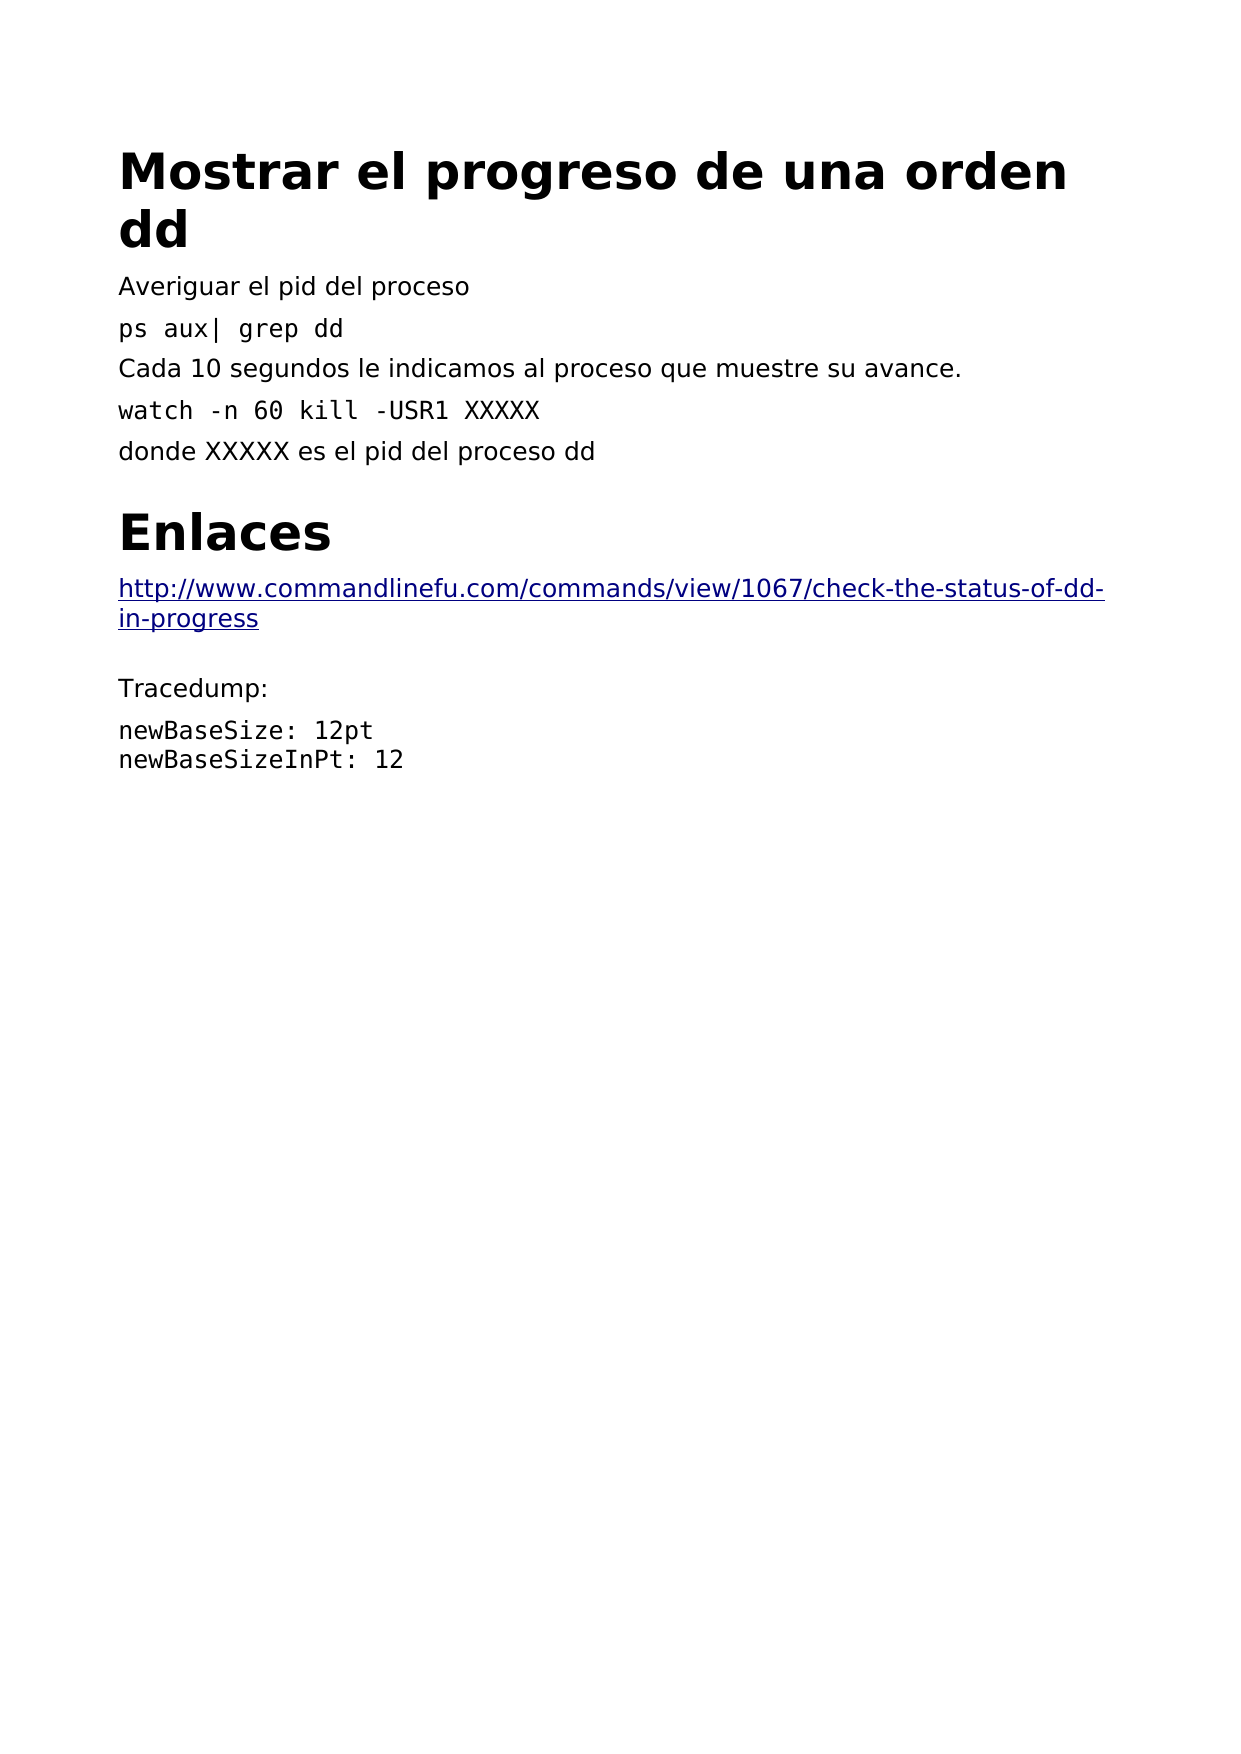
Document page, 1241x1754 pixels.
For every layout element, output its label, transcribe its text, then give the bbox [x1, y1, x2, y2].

subtitle Mostrar el progreso de una orden dd [118, 143, 1122, 259]
text newBaseSize: 12pt newBaseSizeInPt: 12 [118, 716, 1122, 775]
text ps aux| grep dd [118, 314, 1122, 343]
text donde XXXXX es el pid del proceso dd [118, 437, 1122, 466]
subtitle Enlaces [118, 504, 1122, 562]
text watch -n 60 kill -USR1 XXXXX [118, 396, 1122, 426]
text Tracedump: [118, 646, 1122, 704]
text Averiguar el pid del proceso [118, 272, 1122, 301]
text Cada 10 segundos le indicamos al proceso que muestre su avance. [118, 355, 1122, 384]
text http://www.commandlinefu.com/commands/view/1067/check-the-status-of-dd-in-progress [118, 575, 1122, 633]
